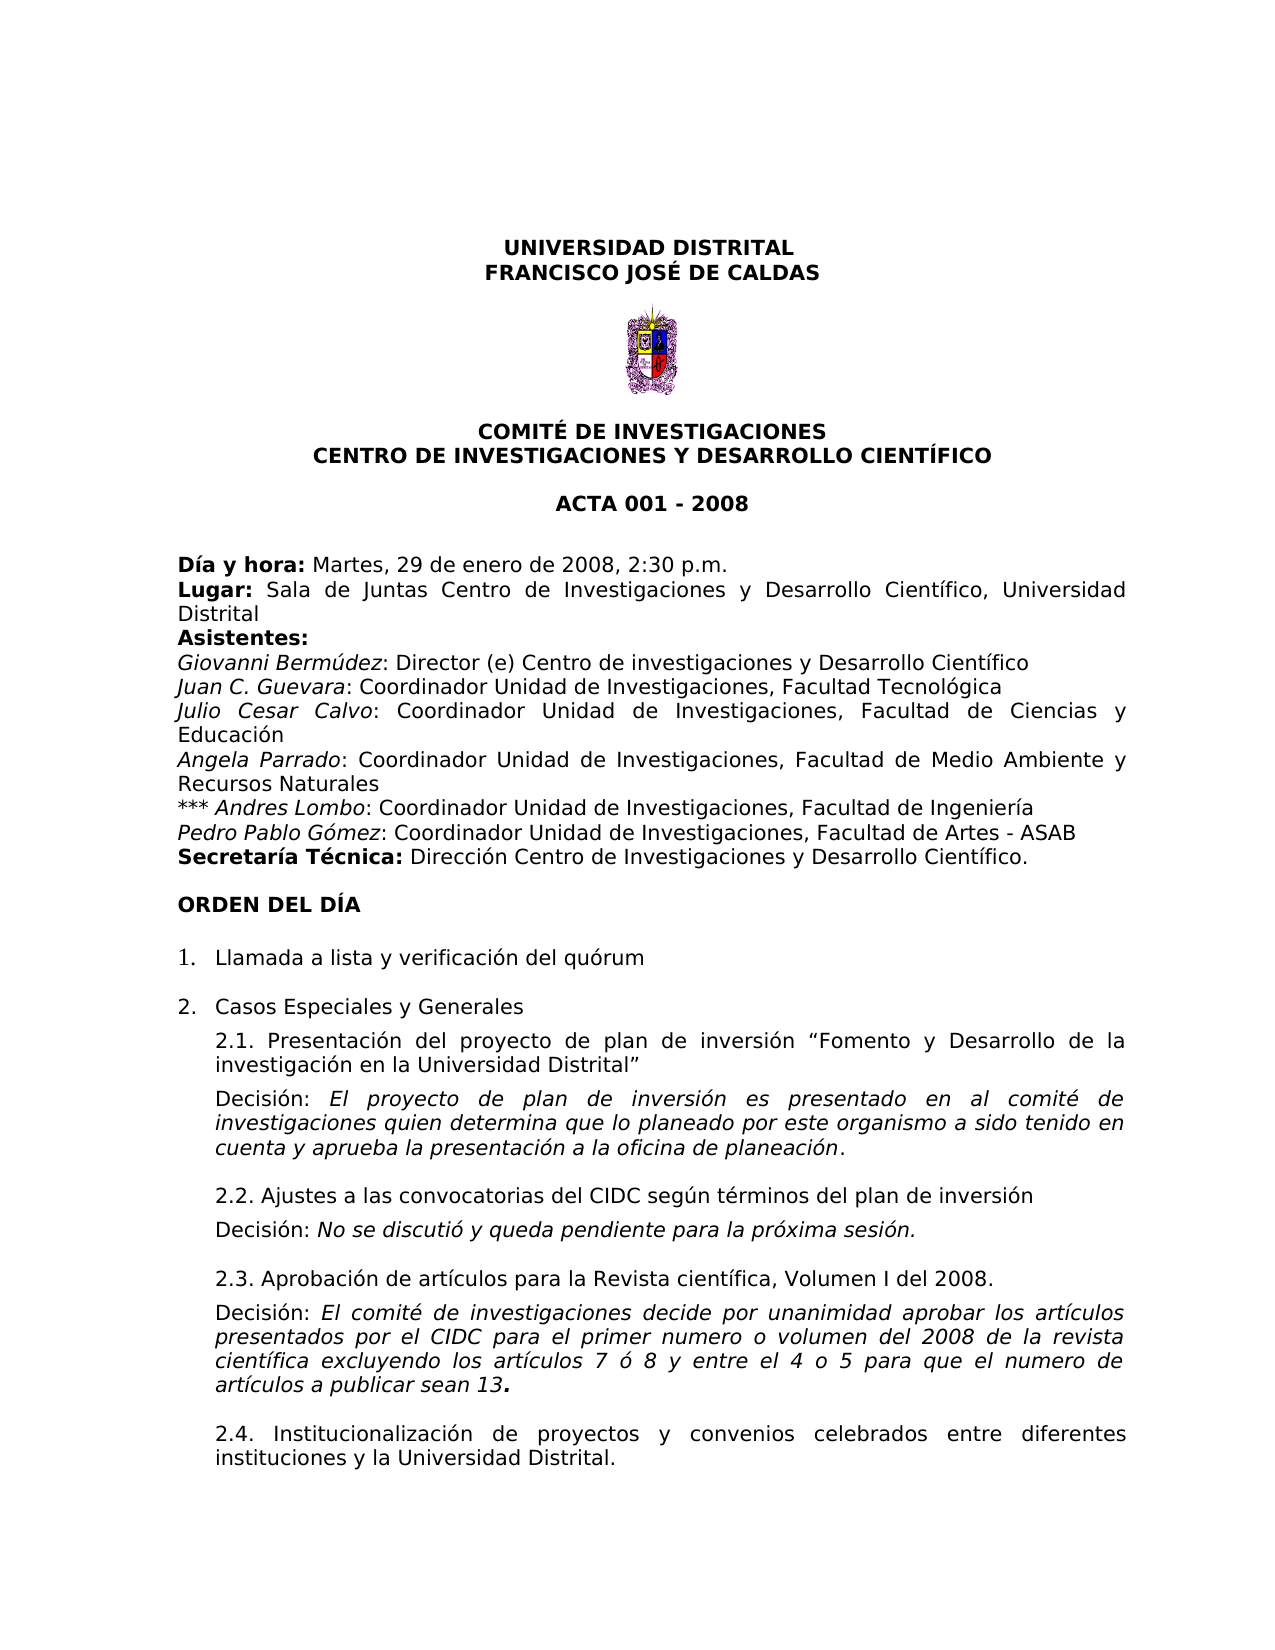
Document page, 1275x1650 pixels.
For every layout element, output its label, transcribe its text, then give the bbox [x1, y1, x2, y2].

text Juan C. Guevara: Coordinador Unidad de Investigaciones, Facultad Tecnológica [177, 675, 1127, 699]
text Secretaría Técnica: Dirección Centro de Investigaciones y Desarrollo Científico. [177, 845, 1127, 869]
text Decisión: No se discutió y queda pendiente para la próxima sesión. [215, 1218, 1127, 1242]
text Pedro Pablo Gómez: Coordinador Unidad de Investigaciones, Facultad de Artes - ASAB [177, 821, 1127, 845]
text *** Andres Lombo: Coordinador Unidad de Investigaciones, Facultad de Ingeniería [177, 796, 1127, 821]
text 2.3. Aprobación de artículos para la Revista científica, Volumen I del 2008. [215, 1267, 1127, 1291]
text Lugar: Sala de Juntas Centro de Investigaciones y Desarrollo Científico, Universidad Distrital [177, 578, 1127, 626]
text 2.2. Ajustes a las convocatorias del CIDC según términos del plan de inversión [215, 1184, 1127, 1208]
text UNIVERSIDAD DISTRITAL [177, 236, 1127, 261]
text Asistentes: [177, 626, 1127, 651]
text Julio Cesar Calvo: Coordinador Unidad de Investigaciones, Facultad de Ciencias y Educación [177, 699, 1127, 748]
list Llamada a lista y verificación del quórum [177, 942, 1127, 971]
text FRANCISCO JOSÉ DE CALDAS [177, 261, 1127, 285]
text Día y hora: Martes, 29 de enero de 2008, 2:30 p.m. [177, 553, 1127, 578]
text Giovanni Bermúdez: Director (e) Centro de investigaciones y Desarrollo Científico [177, 651, 1127, 675]
text Angela Parrado: Coordinador Unidad de Investigaciones, Facultad de Medio Ambiente y Recursos Naturales [177, 748, 1127, 796]
text 2.1. Presentación del proyecto de plan de inversión “Fomento y Desarrollo de la investigación en la Universidad Distrital” [215, 1029, 1127, 1077]
text Decisión: El proyecto de plan de inversión es presentado en al comité de investigaciones quien determina que lo planeado por este organismo a sido tenido en cuenta y aprueba la presentación a la oficina de planeación. [215, 1087, 1127, 1160]
text CENTRO DE INVESTIGACIONES Y DESARROLLO CIENTÍFICO [177, 444, 1127, 468]
text ACTA 001 - 2008 [177, 492, 1127, 517]
text ORDEN DEL DÍA [177, 893, 1127, 918]
text 2.4. Institucionalización de proyectos y convenios celebrados entre diferentes instituciones y la Universidad Distrital. [215, 1422, 1127, 1471]
list Casos Especiales y Generales [177, 995, 1127, 1019]
text Decisión: El comité de investigaciones decide por unanimidad aprobar los artículos presentados por el CIDC para el primer numero o volumen del 2008 de la revista científica excluyendo los artículos 7 ó 8 y entre el 4 o 5 para que el numero de artículos a publicar sean 13. [215, 1301, 1127, 1398]
text COMITÉ DE INVESTIGACIONES [177, 420, 1127, 444]
